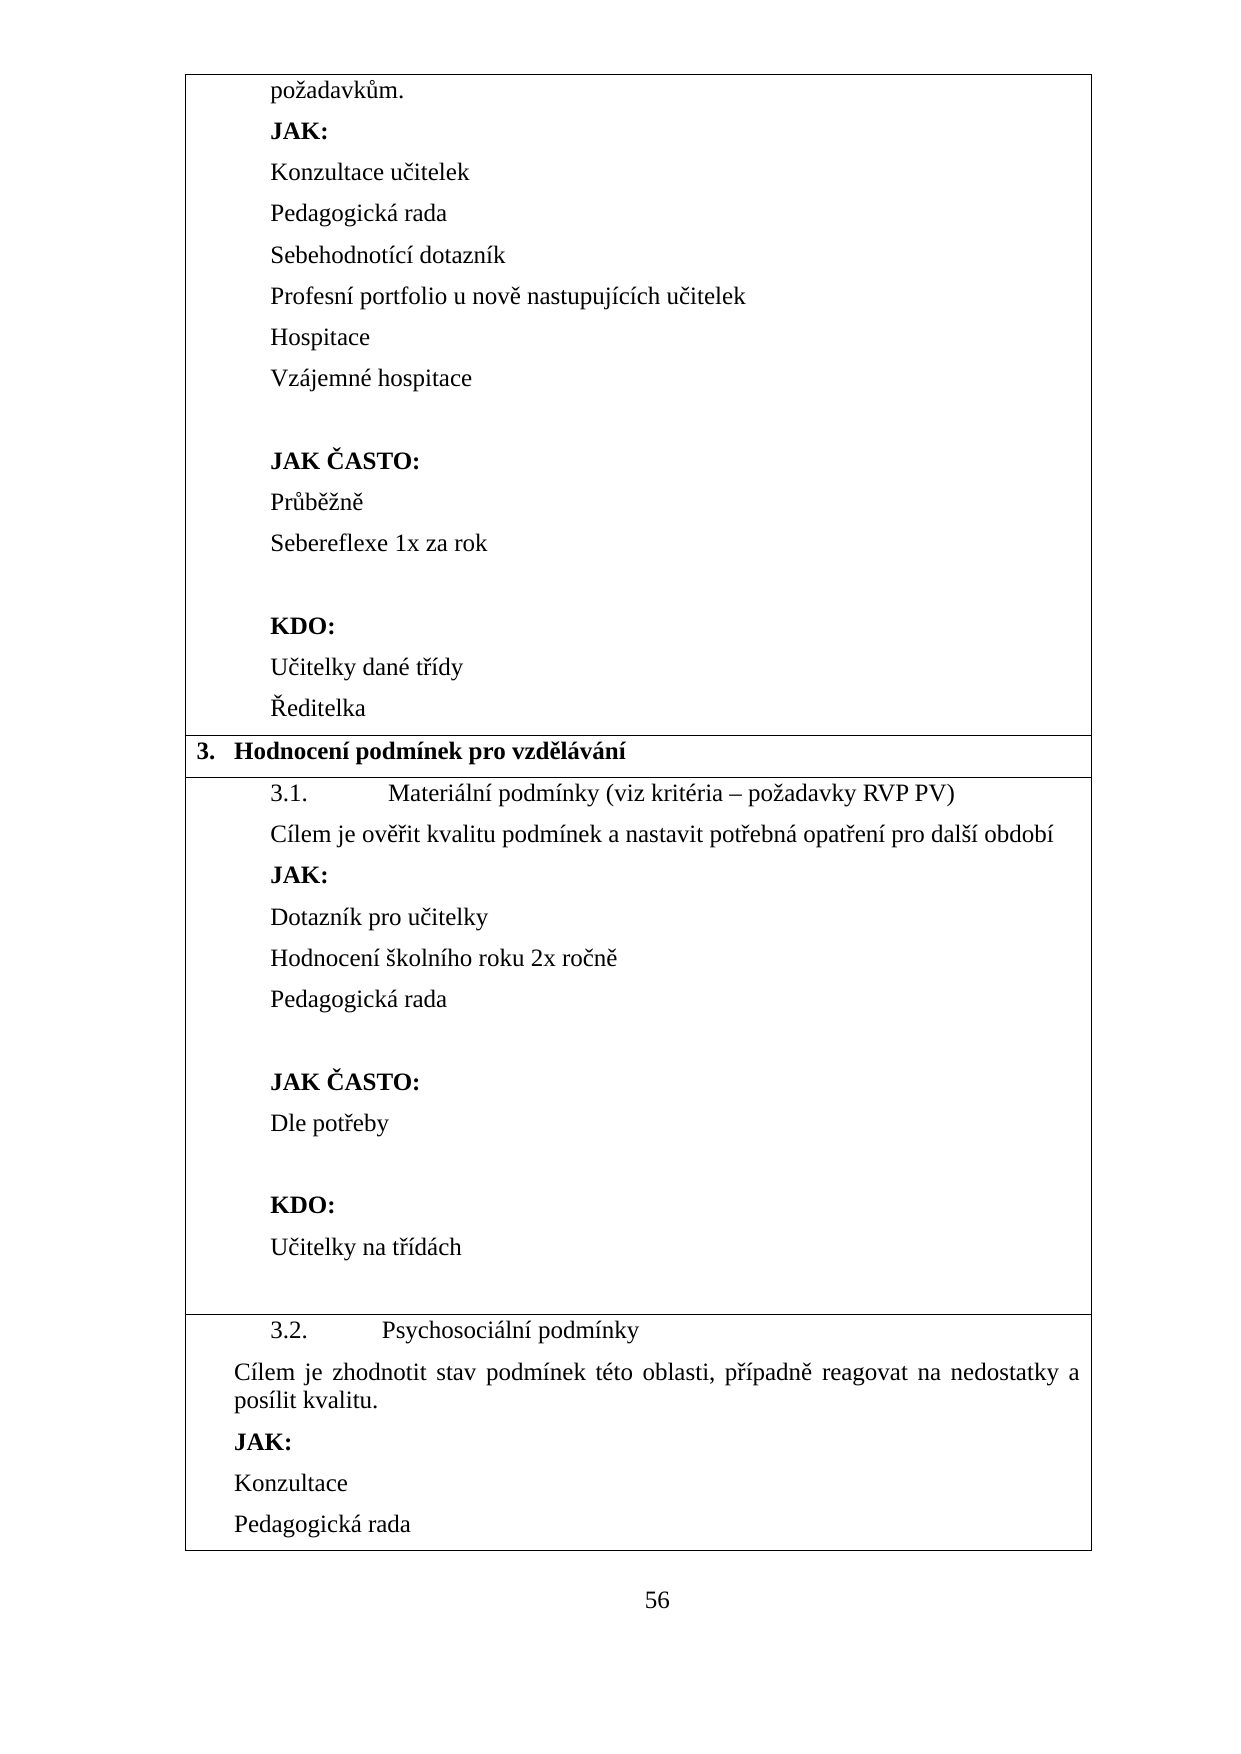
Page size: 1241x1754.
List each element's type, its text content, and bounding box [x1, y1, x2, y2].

table_cell Materiální podmínky (viz kritéria – požadavky RVP PV) Cílem je ověřit kvalitu podmínek a nastavit potřebná opatření pro další období JAK: Dotazník pro učitelky Hodnocení školního roku 2x ročně Pedagogická rada JAK ČASTO: Dle potřeby KDO: Učitelky na třídách [186, 778, 1091, 1314]
table_cell Psychosociální podmínky Cílem je zhodnotit stav podmínek této oblasti, případně reagovat na nedostatky a posílit kvalitu. JAK: Konzultace Pedagogická rada [186, 1315, 1091, 1550]
table_cell Hodnocení podmínek pro vzdělávání [186, 736, 1091, 777]
table_cell požadavkům. JAK: Konzultace učitelek Pedagogická rada Sebehodnotící dotazník Profesní portfolio u nově nastupujících učitelek Hospitace Vzájemné hospitace JAK ČASTO: Průběžně Sebereflexe 1x za rok KDO: Učitelky dané třídy Ředitelka [186, 75, 1091, 735]
